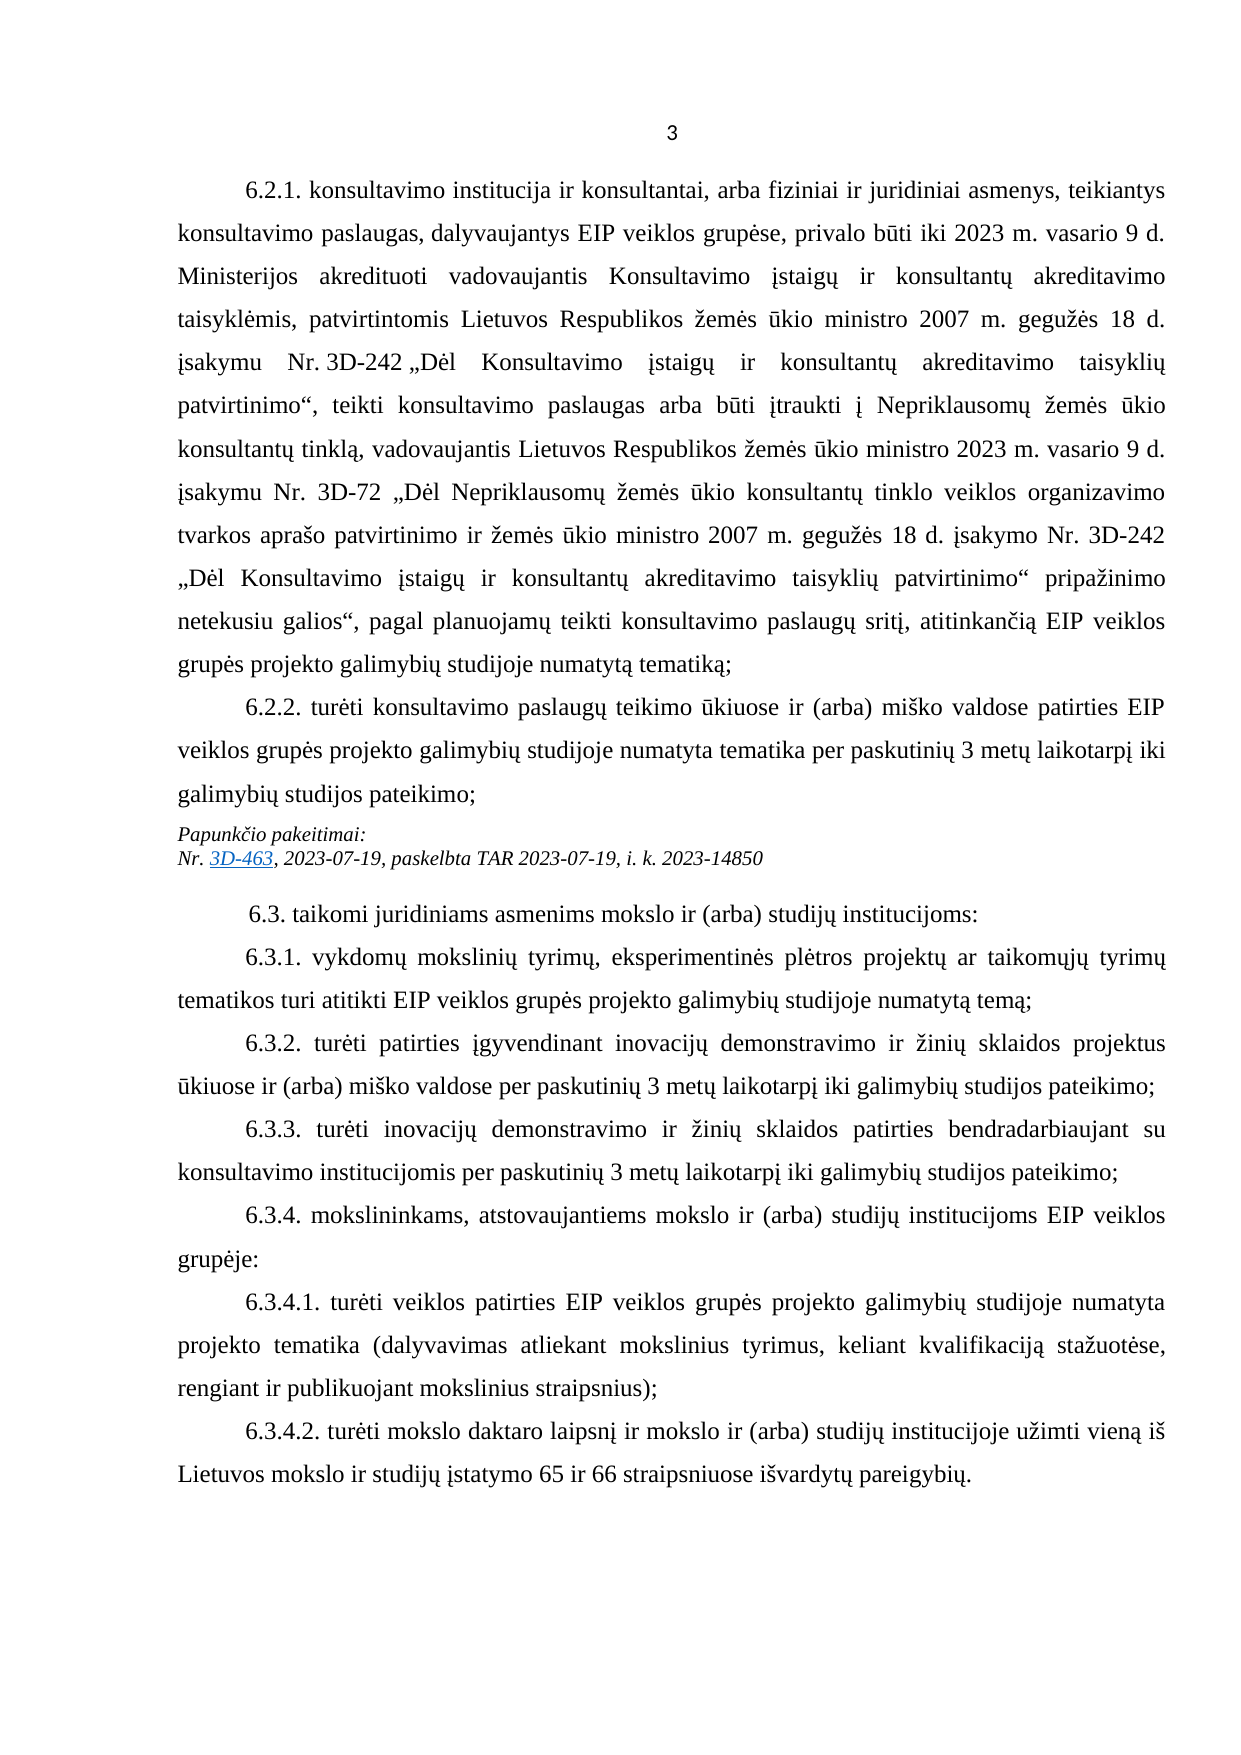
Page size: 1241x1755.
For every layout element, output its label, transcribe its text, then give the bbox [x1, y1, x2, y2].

text Papunkčio pakeitimai: [177, 822, 1167, 846]
text 6.3.1. vykdomų mokslinių tyrimų, eksperimentinės plėtros projektų ar taikomųjų tyrimų tematikos turi atitikti EIP veiklos grupės projekto galimybių studijoje numatytą temą; [177, 942, 1167, 1014]
text 6.3.2. turėti patirties įgyvendinant inovacijų demonstravimo ir žinių sklaidos projektus ūkiuose ir (arba) miško valdose per paskutinių 3 metų laikotarpį iki galimybių studijos pateikimo; [177, 1028, 1167, 1100]
text 6.2.2. turėti konsultavimo paslaugų teikimo ūkiuose ir (arba) miško valdose patirties EIP veiklos grupės projekto galimybių studijoje numatyta tematika per paskutinių 3 metų laikotarpį iki galimybių studijos pateikimo; [177, 692, 1167, 807]
text 6.3.4.2. turėti mokslo daktaro laipsnį ir mokslo ir (arba) studijų institucijoje užimti vieną iš Lietuvos mokslo ir studijų įstatymo 65 ir 66 straipsniuose išvardytų pareigybių. [177, 1416, 1167, 1488]
text 6.2.1. konsultavimo institucija ir konsultantai, arba fiziniai ir juridiniai asmenys, teikiantys konsultavimo paslaugas, dalyvaujantys EIP veiklos grupėse, privalo būti iki 2023 m. vasario 9 d. Ministerijos akredituoti vadovaujantis Konsultavimo įstaigų ir konsultantų akreditavimo taisyklėmis, patvirtintomis Lietuvos Respublikos žemės ūkio ministro 2007 m. gegužės 18 d. įsakymu Nr. 3D-242 „Dėl Konsultavimo įstaigų ir konsultantų akreditavimo taisyklių patvirtinimo“, teikti konsultavimo paslaugas arba būti įtraukti į Nepriklausomų žemės ūkio konsultantų tinklą, vadovaujantis Lietuvos Respublikos žemės ūkio ministro 2023 m. vasario 9 d. įsakymu Nr. 3D-72 „Dėl Nepriklausomų žemės ūkio konsultantų tinklo veiklos organizavimo tvarkos aprašo patvirtinimo ir žemės ūkio ministro 2007 m. gegužės 18 d. įsakymo Nr. 3D-242 „Dėl Konsultavimo įstaigų ir konsultantų akreditavimo taisyklių patvirtinimo“ pripažinimo netekusiu galios“, pagal planuojamų teikti konsultavimo paslaugų sritį, atitinkančią EIP veiklos grupės projekto galimybių studijoje numatytą tematiką; [177, 175, 1167, 678]
text 6.3.4.1. turėti veiklos patirties EIP veiklos grupės projekto galimybių studijoje numatyta projekto tematika (dalyvavimas atliekant mokslinius tyrimus, keliant kvalifikaciją stažuotėse, rengiant ir publikuojant mokslinius straipsnius); [177, 1287, 1167, 1402]
text 6.3. taikomi juridiniams asmenims mokslo ir (arba) studijų institucijoms: [177, 899, 1167, 927]
text Nr. 3D-463, 2023-07-19, paskelbta TAR 2023-07-19, i. k. 2023-14850 [177, 846, 1167, 870]
text 6.3.3. turėti inovacijų demonstravimo ir žinių sklaidos patirties bendradarbiaujant su konsultavimo institucijomis per paskutinių 3 metų laikotarpį iki galimybių studijos pateikimo; [177, 1114, 1167, 1186]
text 6.3.4. mokslininkams, atstovaujantiems mokslo ir (arba) studijų institucijoms EIP veiklos grupėje: [177, 1201, 1167, 1272]
